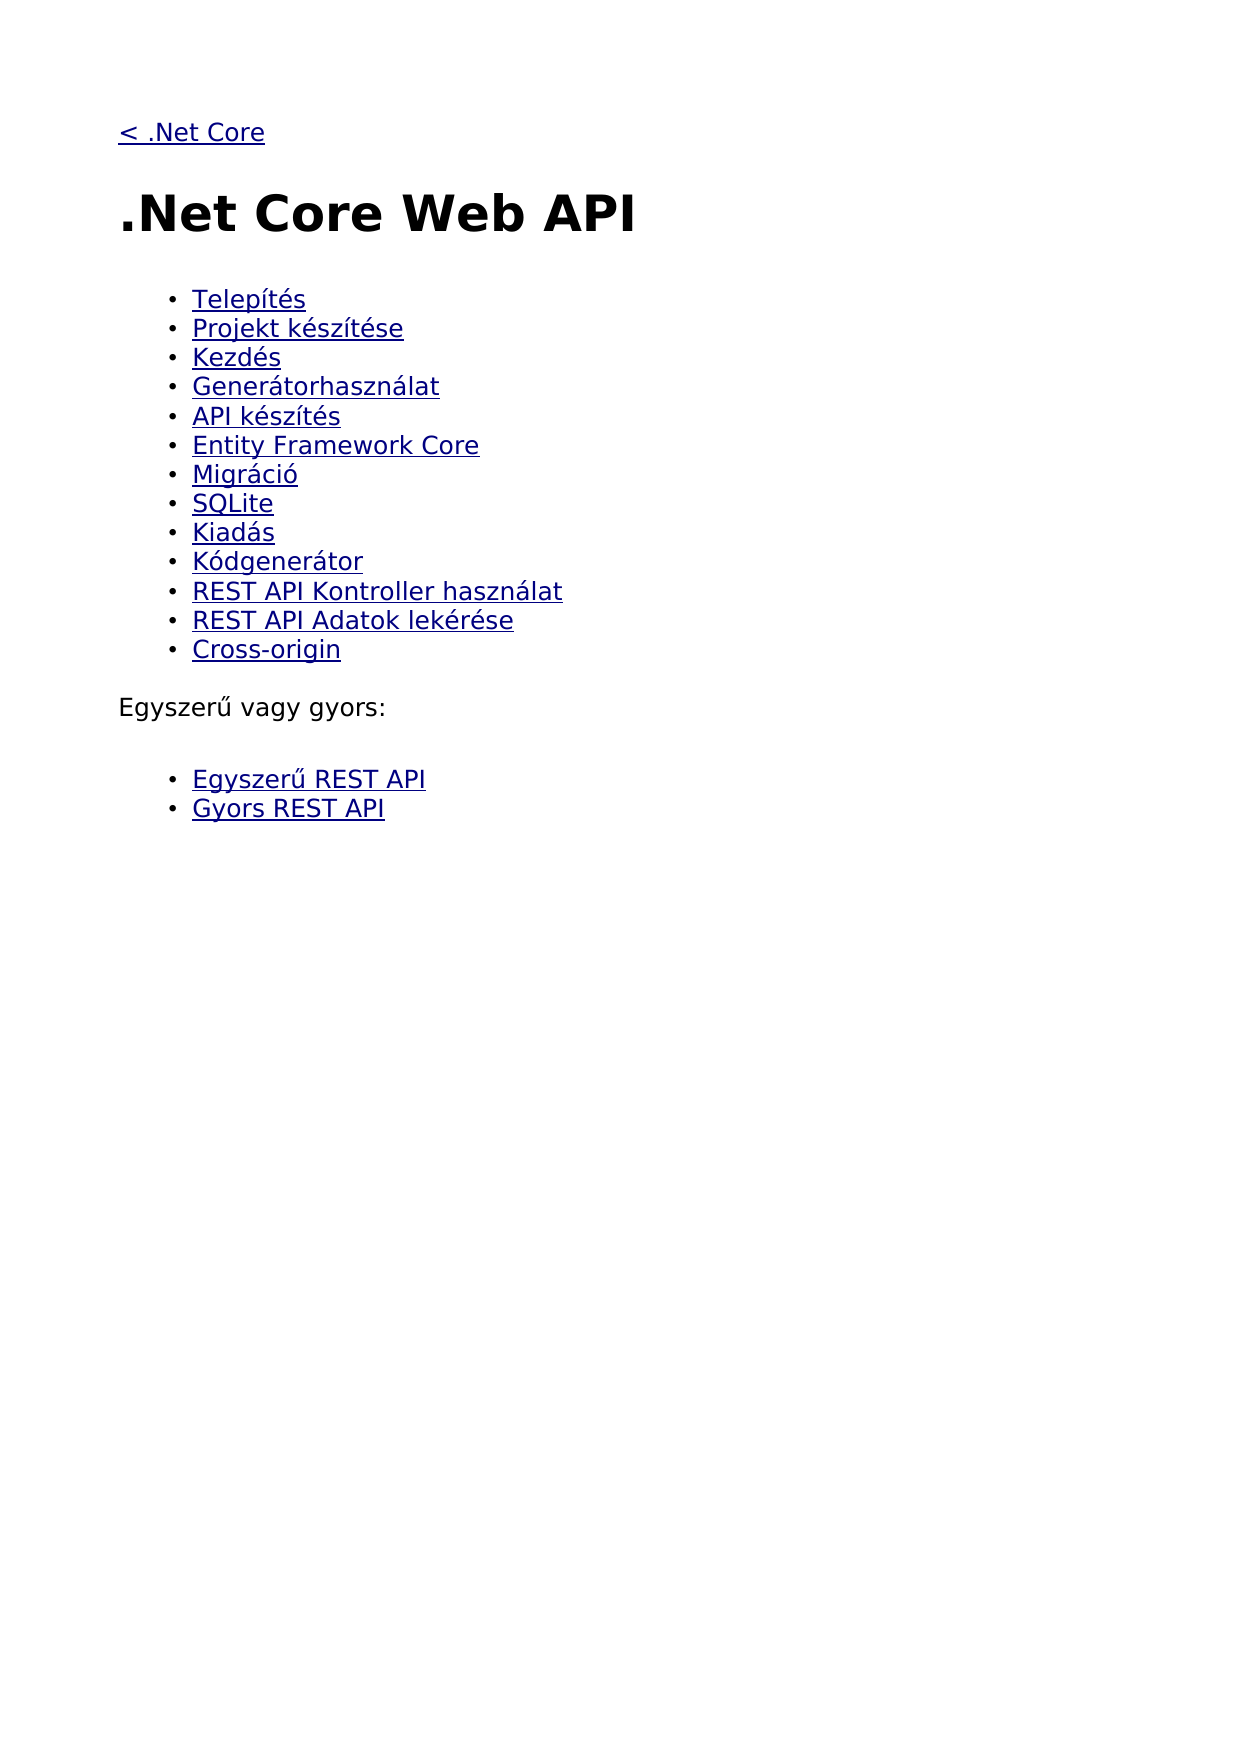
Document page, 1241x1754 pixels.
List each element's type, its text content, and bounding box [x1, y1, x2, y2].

list REST API Kontroller használat [177, 577, 1122, 606]
list Migráció [177, 460, 1122, 489]
list Entity Framework Core [177, 431, 1122, 460]
list Kiadás [177, 518, 1122, 547]
list API készítés [177, 402, 1122, 431]
list Kódgenerátor [177, 547, 1122, 577]
list Generátorhasználat [177, 372, 1122, 402]
list REST API Adatok lekérése [177, 606, 1122, 635]
text Egyszerű vagy gyors: [118, 694, 1122, 723]
list Kezdés [177, 343, 1122, 372]
list Telepítés [177, 285, 1122, 314]
list SQLite [177, 489, 1122, 518]
list Projekt készítése [177, 314, 1122, 343]
list Egyszerű REST API [177, 765, 1122, 794]
list Cross-origin [177, 635, 1122, 664]
subtitle .Net Core Web API [118, 185, 1122, 243]
list Gyors REST API [177, 794, 1122, 823]
text < .Net Core [118, 118, 1122, 147]
